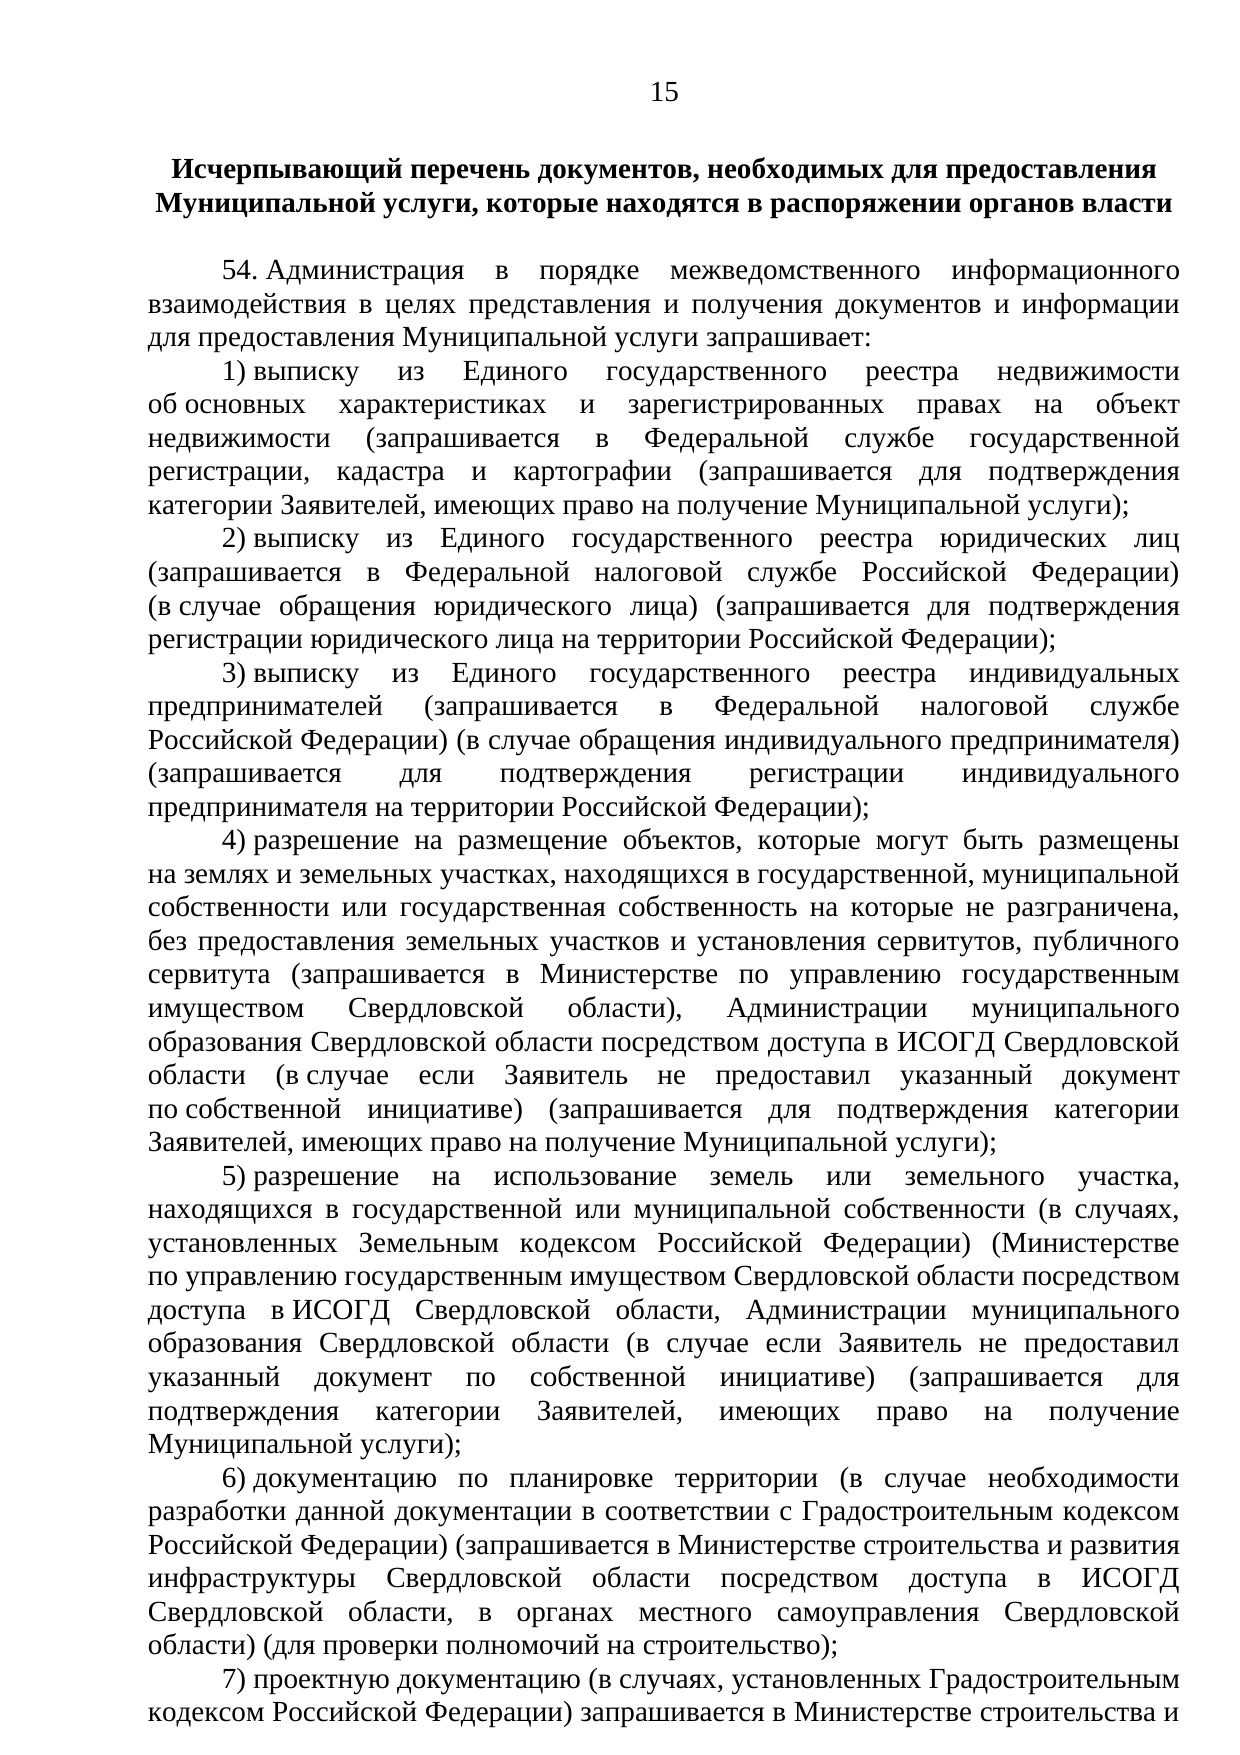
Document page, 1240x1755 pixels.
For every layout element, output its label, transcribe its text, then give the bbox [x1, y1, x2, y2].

text 2) выписку из Единого государственного реестра юридических лиц (запрашивается в Федеральной налоговой службе Российской Федерации) (в случае обращения юридического лица) (запрашивается для подтверждения регистрации юридического лица на территории Российской Федерации); [148, 521, 1181, 655]
text 54. Администрация в порядке межведомственного информационного взаимодействия в целях представления и получения документов и информации для предоставления Муниципальной услуги запрашивает: [148, 252, 1181, 353]
text 7) проектную документацию (в случаях, установленных Градостроительным кодексом Российской Федерации) запрашивается в Министерстве строительства и [148, 1661, 1181, 1728]
text 4) разрешение на размещение объектов, которые могут быть размещены на землях и земельных участках, находящихся в государственной, муниципальной собственности или государственная собственность на которые не разграничена, без предоставления земельных участков и установления сервитутов, публичного сервитута (запрашивается в Министерстве по управлению государственным имуществом Свердловской области), Администрации муниципального образования Свердловской области посредством доступа в ИСОГД Свердловской области (в случае если Заявитель не предоставил указанный документ по собственной инициативе) (запрашивается для подтверждения категории Заявителей, имеющих право на получение Муниципальной услуги); [148, 822, 1181, 1158]
text 6) документацию по планировке территории (в случае необходимости разработки данной документации в соответствии с Градостроительным кодексом Российской Федерации) (запрашивается в Министерстве строительства и развития инфраструктуры Свердловской области посредством доступа в ИСОГД Свердловской области, в органах местного самоуправления Свердловской области) (для проверки полномочий на строительство); [148, 1460, 1181, 1661]
text 5) разрешение на использование земель или земельного участка, находящихся в государственной или муниципальной собственности (в случаях, установленных Земельным кодексом Российской Федерации) (Министерстве по управлению государственным имуществом Свердловской области посредством доступа в ИСОГД Свердловской области, Администрации муниципального образования Свердловской области (в случае если Заявитель не предоставил указанный документ по собственной инициативе) (запрашивается для подтверждения категории Заявителей, имеющих право на получение Муниципальной услуги); [148, 1158, 1181, 1460]
text 1) выписку из Единого государственного реестра недвижимости об основных характеристиках и зарегистрированных правах на объект недвижимости (запрашивается в Федеральной службе государственной регистрации, кадастра и картографии (запрашивается для подтверждения категории Заявителей, имеющих право на получение Муниципальной услуги); [148, 353, 1181, 521]
text Исчерпывающий перечень документов, необходимых для предоставления Муниципальной услуги, которые находятся в распоряжении органов власти [148, 152, 1181, 219]
text 3) выписку из Единого государственного реестра индивидуальных предпринимателей (запрашивается в Федеральной налоговой службе Российской Федерации) (в случае обращения индивидуального предпринимателя) (запрашивается для подтверждения регистрации индивидуального предпринимателя на территории Российской Федерации); [148, 655, 1181, 822]
